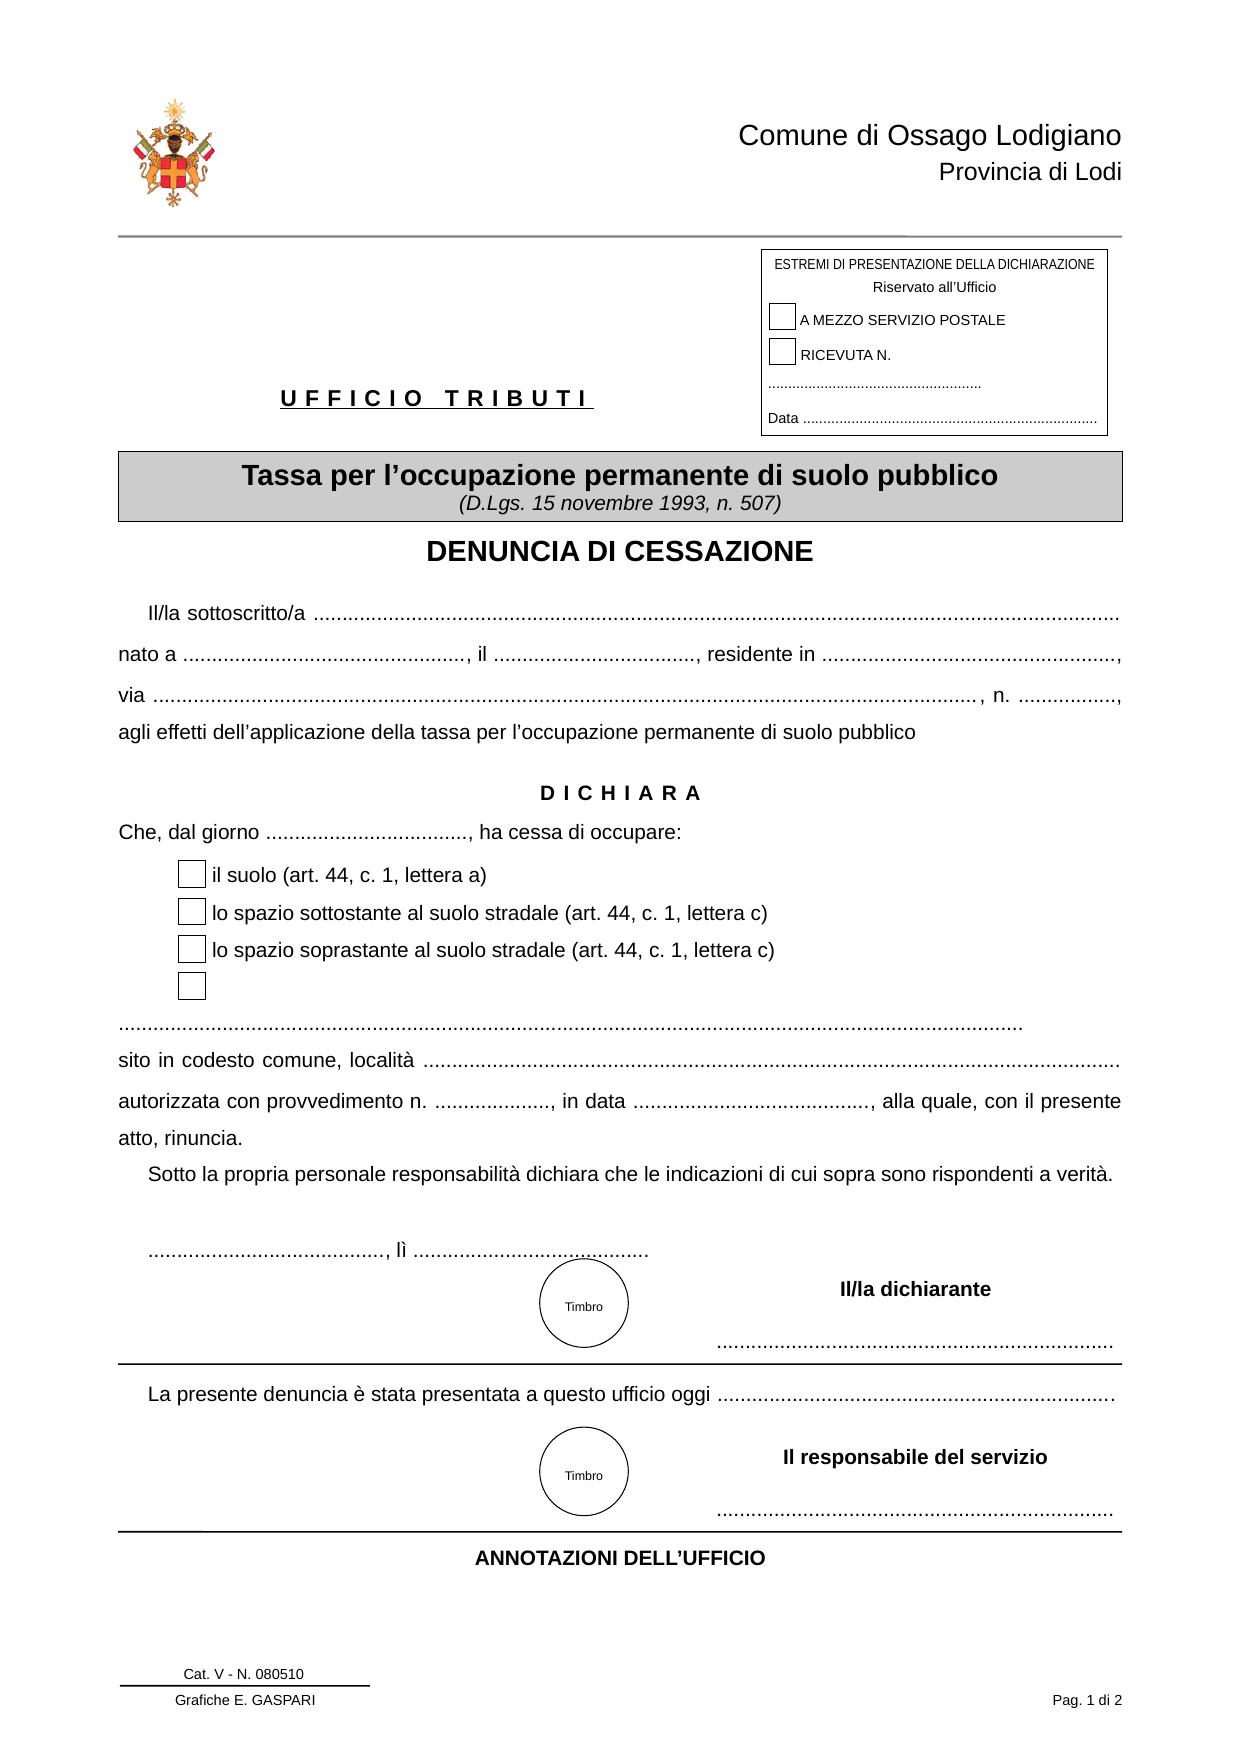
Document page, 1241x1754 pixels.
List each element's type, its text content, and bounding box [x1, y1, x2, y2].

text Provincia di Lodi [224, 157, 1122, 185]
subtitle Il/la dichiarante [709, 1277, 1122, 1301]
table_header Tassa per l’occupazione permanente di suolo pubblico (D.Lgs. 15 novembre 1993, n. 507) [119, 452, 1122, 521]
text ............................................................................................................................................................. [118, 971, 1117, 1036]
text DENUNCIA DI CESSAZIONE [118, 534, 1122, 568]
text lo spazio soprastante al suolo stradale (art. 44, c. 1, lettera c) [118, 934, 1117, 963]
text ANNOTAZIONI DELL’UFFICIO [118, 1545, 1122, 1569]
text Che, dal giorno ..................................., ha cessa di occupare: [118, 816, 1122, 845]
text UFFICIO TRIBUTI [118, 385, 761, 412]
text sito in codesto comune, località ......................................................................................................................... autorizzata con provvedimento n. ...................., in data ........................................., alla quale, con il presente atto, rinuncia. [118, 1044, 1122, 1150]
text La presente denuncia è stata presentata a questo ufficio oggi ..................................................................... [118, 1378, 1122, 1406]
text DICHIARA [118, 780, 1122, 804]
text ..................................................................... [709, 1325, 1122, 1354]
text ..................................................................... [709, 1493, 1122, 1521]
text Sotto la propria personale responsabilità dichiara che le indicazioni di cui sopra sono rispondenti a verità. [118, 1162, 1122, 1186]
picture [122, 87, 224, 219]
text [1108, 385, 1122, 412]
text lo spazio sottostante al suolo stradale (art. 44, c. 1, lettera c) [118, 897, 1117, 926]
text Comune di Ossago Lodigiano [224, 118, 1122, 152]
subtitle Il responsabile del servizio [709, 1445, 1122, 1469]
table_header ESTREMI DI PRESENTAZIONE DELLA DICHIARAZIONE Riservato all’Ufficio A MEZZO SERVIZIO POSTALE RICEVUTA N. ..................................................... Data ......................................................................... [762, 250, 1107, 435]
text ........................................., lì ......................................... [118, 1234, 1122, 1263]
text Il/la sottoscritto/a ............................................................................................................................................ nato a ................................................., il ..................................., residente in ..................................................., via ..............................................................................................................................................., n. ................., agli effetti dell’applicazione della tassa per l’occupazione permanente di suolo pubblico [118, 597, 1122, 743]
text il suolo (art. 44, c. 1, lettera a) [118, 859, 1117, 888]
